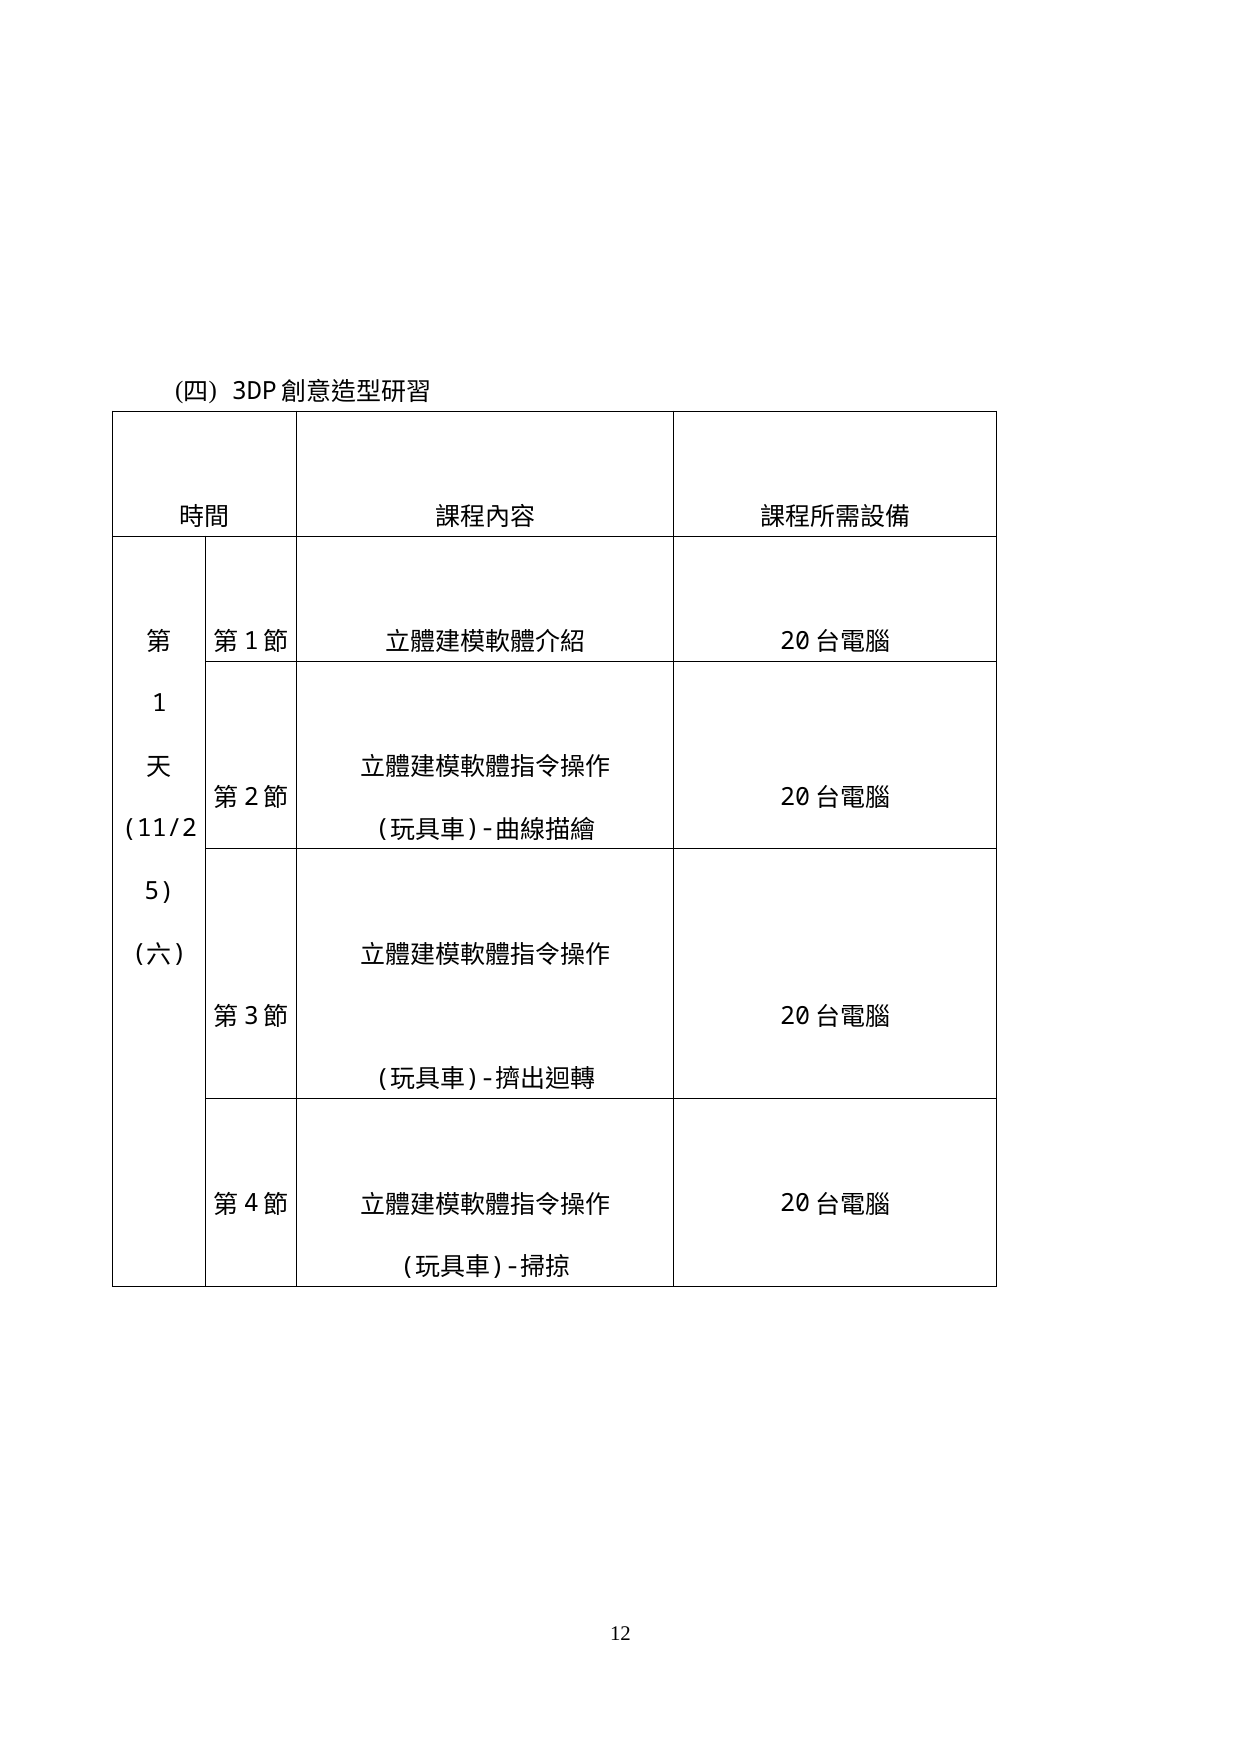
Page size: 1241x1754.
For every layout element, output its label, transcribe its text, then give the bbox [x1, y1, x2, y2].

table_cell 立體建模軟體指令操作 (玩具車)-擠出迴轉 [297, 849, 673, 1098]
table_header 課程內容 [297, 412, 673, 536]
table_header 時間 [113, 412, 296, 536]
table_cell 20台電腦 [674, 662, 996, 848]
table_cell 20台電腦 [674, 849, 996, 1098]
table_header 課程所需設備 [674, 412, 996, 536]
table_cell 第 1 天 (11/25) (六) [113, 537, 205, 1286]
table_cell 第4節 [206, 1099, 296, 1286]
table_cell 立體建模軟體介紹 [297, 537, 673, 661]
table_cell 20台電腦 [674, 537, 996, 661]
table_cell 第2節 [206, 662, 296, 848]
text (四) 3DP創意造型研習 [112, 348, 1128, 411]
table_cell 第1節 [206, 537, 296, 661]
table_cell 立體建模軟體指令操作 (玩具車)-曲線描繪 [297, 662, 673, 848]
table_cell 20台電腦 [674, 1099, 996, 1286]
table_cell 立體建模軟體指令操作 (玩具車)-掃掠 [297, 1099, 673, 1286]
table_cell 第3節 [206, 849, 296, 1098]
